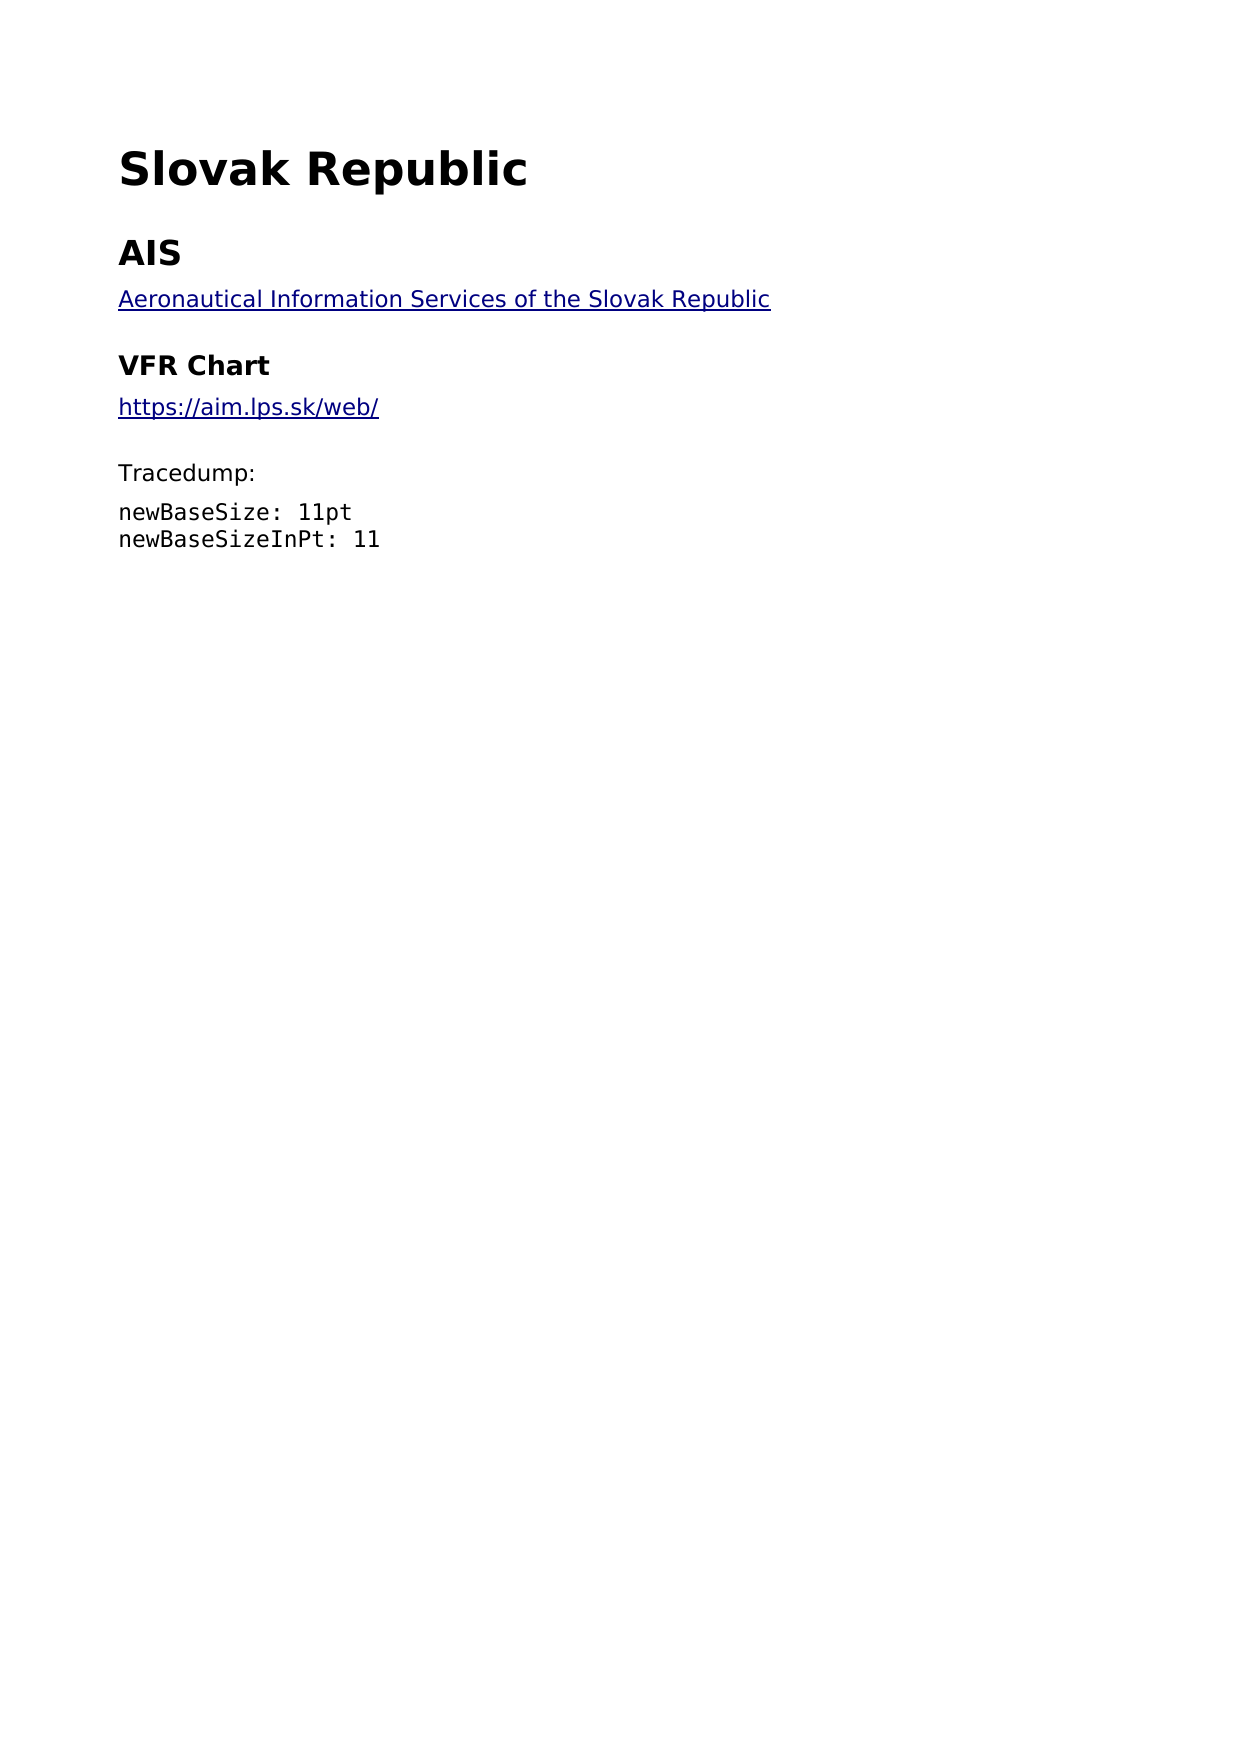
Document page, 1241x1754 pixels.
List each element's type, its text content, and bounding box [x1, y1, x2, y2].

subtitle AIS [118, 234, 1122, 274]
text Tracedump: [118, 433, 1122, 487]
text https://aim.lps.sk/web/ [118, 394, 1122, 421]
text Aeronautical Information Services of the Slovak Republic [118, 286, 1122, 313]
text newBaseSize: 11pt newBaseSizeInPt: 11 [118, 499, 1122, 553]
subtitle Slovak Republic [118, 143, 1122, 196]
subtitle VFR Chart [118, 351, 1122, 382]
